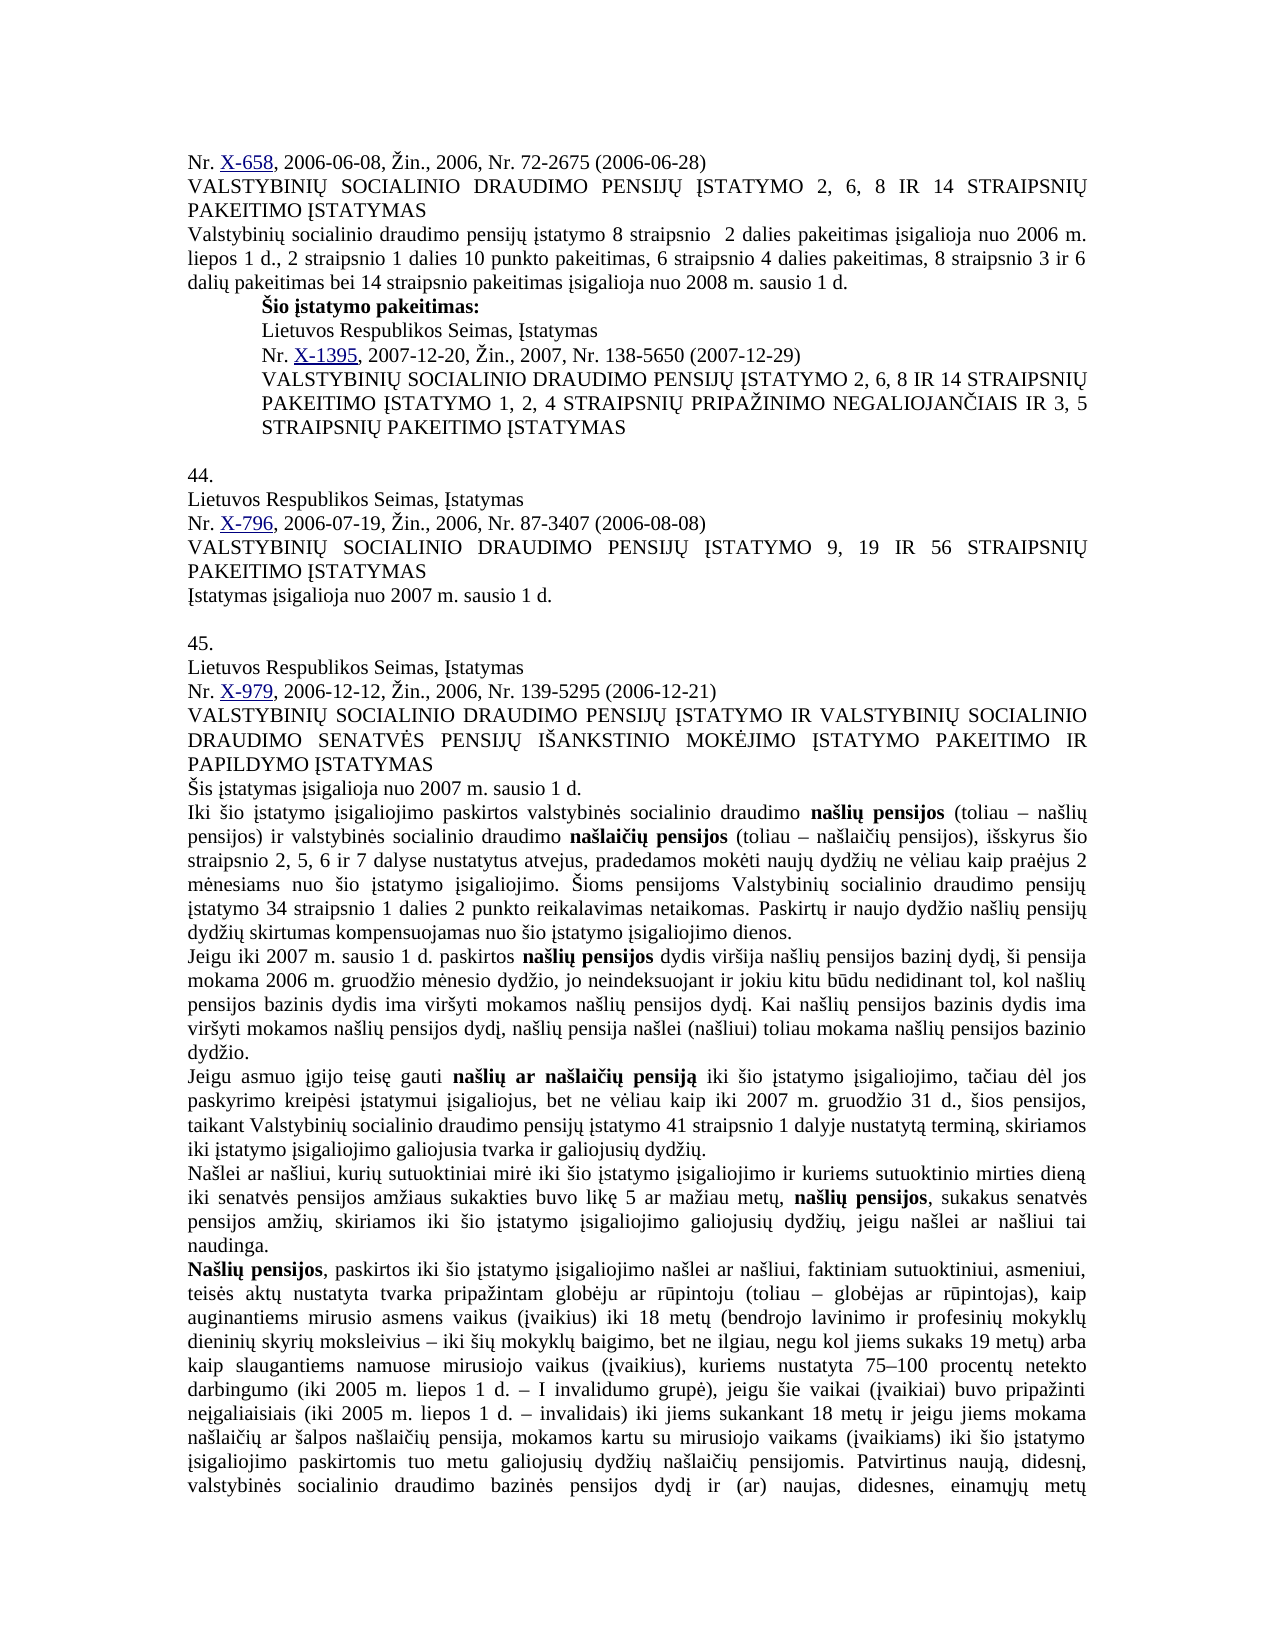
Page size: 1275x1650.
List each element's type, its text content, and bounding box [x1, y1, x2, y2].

text 44. [187, 463, 1088, 487]
text VALSTYBINIŲ SOCIALINIO DRAUDIMO PENSIJŲ ĮSTATYMO IR VALSTYBINIŲ SOCIALINIO DRAUDIMO SENATVĖS PENSIJŲ IŠANKSTINIO MOKĖJIMO ĮSTATYMO PAKEITIMO IR PAPILDYMO ĮSTATYMAS [187, 703, 1088, 776]
text Valstybinių socialinio draudimo pensijų įstatymo 8 straipsnio 2 dalies pakeitimas įsigalioja nuo 2006 m. liepos 1 d., 2 straipsnio 1 dalies 10 punkto pakeitimas, 6 straipsnio 4 dalies pakeitimas, 8 straipsnio 3 ir 6 dalių pakeitimas bei 14 straipsnio pakeitimas įsigalioja nuo 2008 m. sausio 1 d. [187, 222, 1088, 294]
text Nr. X-796, 2006-07-19, Žin., 2006, Nr. 87-3407 (2006-08-08) [187, 511, 1088, 535]
text VALSTYBINIŲ SOCIALINIO DRAUDIMO PENSIJŲ ĮSTATYMO 9, 19 IR 56 STRAIPSNIŲ PAKEITIMO ĮSTATYMAS [187, 535, 1088, 583]
text Iki šio įstatymo įsigaliojimo paskirtos valstybinės socialinio draudimo našlių pensijos (toliau – našlių pensijos) ir valstybinės socialinio draudimo našlaičių pensijos (toliau – našlaičių pensijos), išskyrus šio straipsnio 2, 5, 6 ir 7 dalyse nustatytus atvejus, pradedamos mokėti naujų dydžių ne vėliau kaip praėjus 2 mėnesiams nuo šio įstatymo įsigaliojimo. Šioms pensijoms Valstybinių socialinio draudimo pensijų įstatymo 34 straipsnio 1 dalies 2 punkto reikalavimas netaikomas. Paskirtų ir naujo dydžio našlių pensijų dydžių skirtumas kompensuojamas nuo šio įstatymo įsigaliojimo dienos. [187, 800, 1087, 944]
text Nr. X-979, 2006-12-12, Žin., 2006, Nr. 139-5295 (2006-12-21) [187, 679, 1088, 703]
text Našlei ar našliui, kurių sutuoktiniai mirė iki šio įstatymo įsigaliojimo ir kuriems sutuoktinio mirties dieną iki senatvės pensijos amžiaus sukakties buvo likę 5 ar mažiau metų, našlių pensijos, sukakus senatvės pensijos amžių, skiriamos iki šio įstatymo įsigaliojimo galiojusių dydžių, jeigu našlei ar našliui tai naudinga. [187, 1161, 1087, 1257]
text Nr. X-658, 2006-06-08, Žin., 2006, Nr. 72-2675 (2006-06-28) [187, 150, 1088, 174]
text Našlių pensijos, paskirtos iki šio įstatymo įsigaliojimo našlei ar našliui, faktiniam sutuoktiniui, asmeniui, teisės aktų nustatyta tvarka pripažintam globėju ar rūpintoju (toliau – globėjas ar rūpintojas), kaip auginantiems mirusio asmens vaikus (įvaikius) iki 18 metų (bendrojo lavinimo ir profesinių mokyklų dieninių skyrių moksleivius – iki šių mokyklų baigimo, bet ne ilgiau, negu kol jiems sukaks 19 metų) arba kaip slaugantiems namuose mirusiojo vaikus (įvaikius), kuriems nustatyta 75–100 procentų netekto darbingumo (iki 2005 m. liepos 1 d. – I invalidumo grupė), jeigu šie vaikai (įvaikiai) buvo pripažinti neįgaliaisiais (iki 2005 m. liepos 1 d. – invalidais) iki jiems sukankant 18 metų ir jeigu jiems mokama našlaičių ar šalpos našlaičių pensija, mokamos kartu su mirusiojo vaikams (įvaikiams) iki šio įstatymo įsigaliojimo paskirtomis tuo metu galiojusių dydžių našlaičių pensijomis. Patvirtinus naują, didesnį, valstybinės socialinio draudimo bazinės pensijos dydį ir (ar) naujas, didesnes, einamųjų metų [187, 1257, 1087, 1497]
text Lietuvos Respublikos Seimas, Įstatymas [187, 318, 1088, 342]
text Lietuvos Respublikos Seimas, Įstatymas [187, 487, 1088, 511]
text Šio įstatymo pakeitimas: [187, 294, 1088, 318]
text Lietuvos Respublikos Seimas, Įstatymas [187, 655, 1088, 679]
text VALSTYBINIŲ SOCIALINIO DRAUDIMO PENSIJŲ ĮSTATYMO 2, 6, 8 IR 14 STRAIPSNIŲ PAKEITIMO ĮSTATYMAS [187, 174, 1088, 222]
text Nr. X-1395, 2007-12-20, Žin., 2007, Nr. 138-5650 (2007-12-29) [187, 342, 1088, 367]
text Įstatymas įsigalioja nuo 2007 m. sausio 1 d. [187, 583, 1088, 607]
text 45. [187, 631, 1088, 655]
text Šis įstatymas įsigalioja nuo 2007 m. sausio 1 d. [187, 776, 1087, 800]
text Jeigu iki 2007 m. sausio 1 d. paskirtos našlių pensijos dydis viršija našlių pensijos bazinį dydį, ši pensija mokama 2006 m. gruodžio mėnesio dydžio, jo neindeksuojant ir jokiu kitu būdu nedidinant tol, kol našlių pensijos bazinis dydis ima viršyti mokamos našlių pensijos dydį. Kai našlių pensijos bazinis dydis ima viršyti mokamos našlių pensijos dydį, našlių pensija našlei (našliui) toliau mokama našlių pensijos bazinio dydžio. [187, 944, 1087, 1064]
text VALSTYBINIŲ SOCIALINIO DRAUDIMO PENSIJŲ ĮSTATYMO 2, 6, 8 IR 14 STRAIPSNIŲ PAKEITIMO ĮSTATYMO 1, 2, 4 STRAIPSNIŲ PRIPAŽINIMO NEGALIOJANČIAIS IR 3, 5 STRAIPSNIŲ PAKEITIMO ĮSTATYMAS [261, 367, 1088, 439]
text Jeigu asmuo įgijo teisę gauti našlių ar našlaičių pensiją iki šio įstatymo įsigaliojimo, tačiau dėl jos paskyrimo kreipėsi įstatymui įsigaliojus, bet ne vėliau kaip iki 2007 m. gruodžio 31 d., šios pensijos, taikant Valstybinių socialinio draudimo pensijų įstatymo 41 straipsnio 1 dalyje nustatytą terminą, skiriamos iki įstatymo įsigaliojimo galiojusia tvarka ir galiojusių dydžių. [187, 1064, 1087, 1161]
